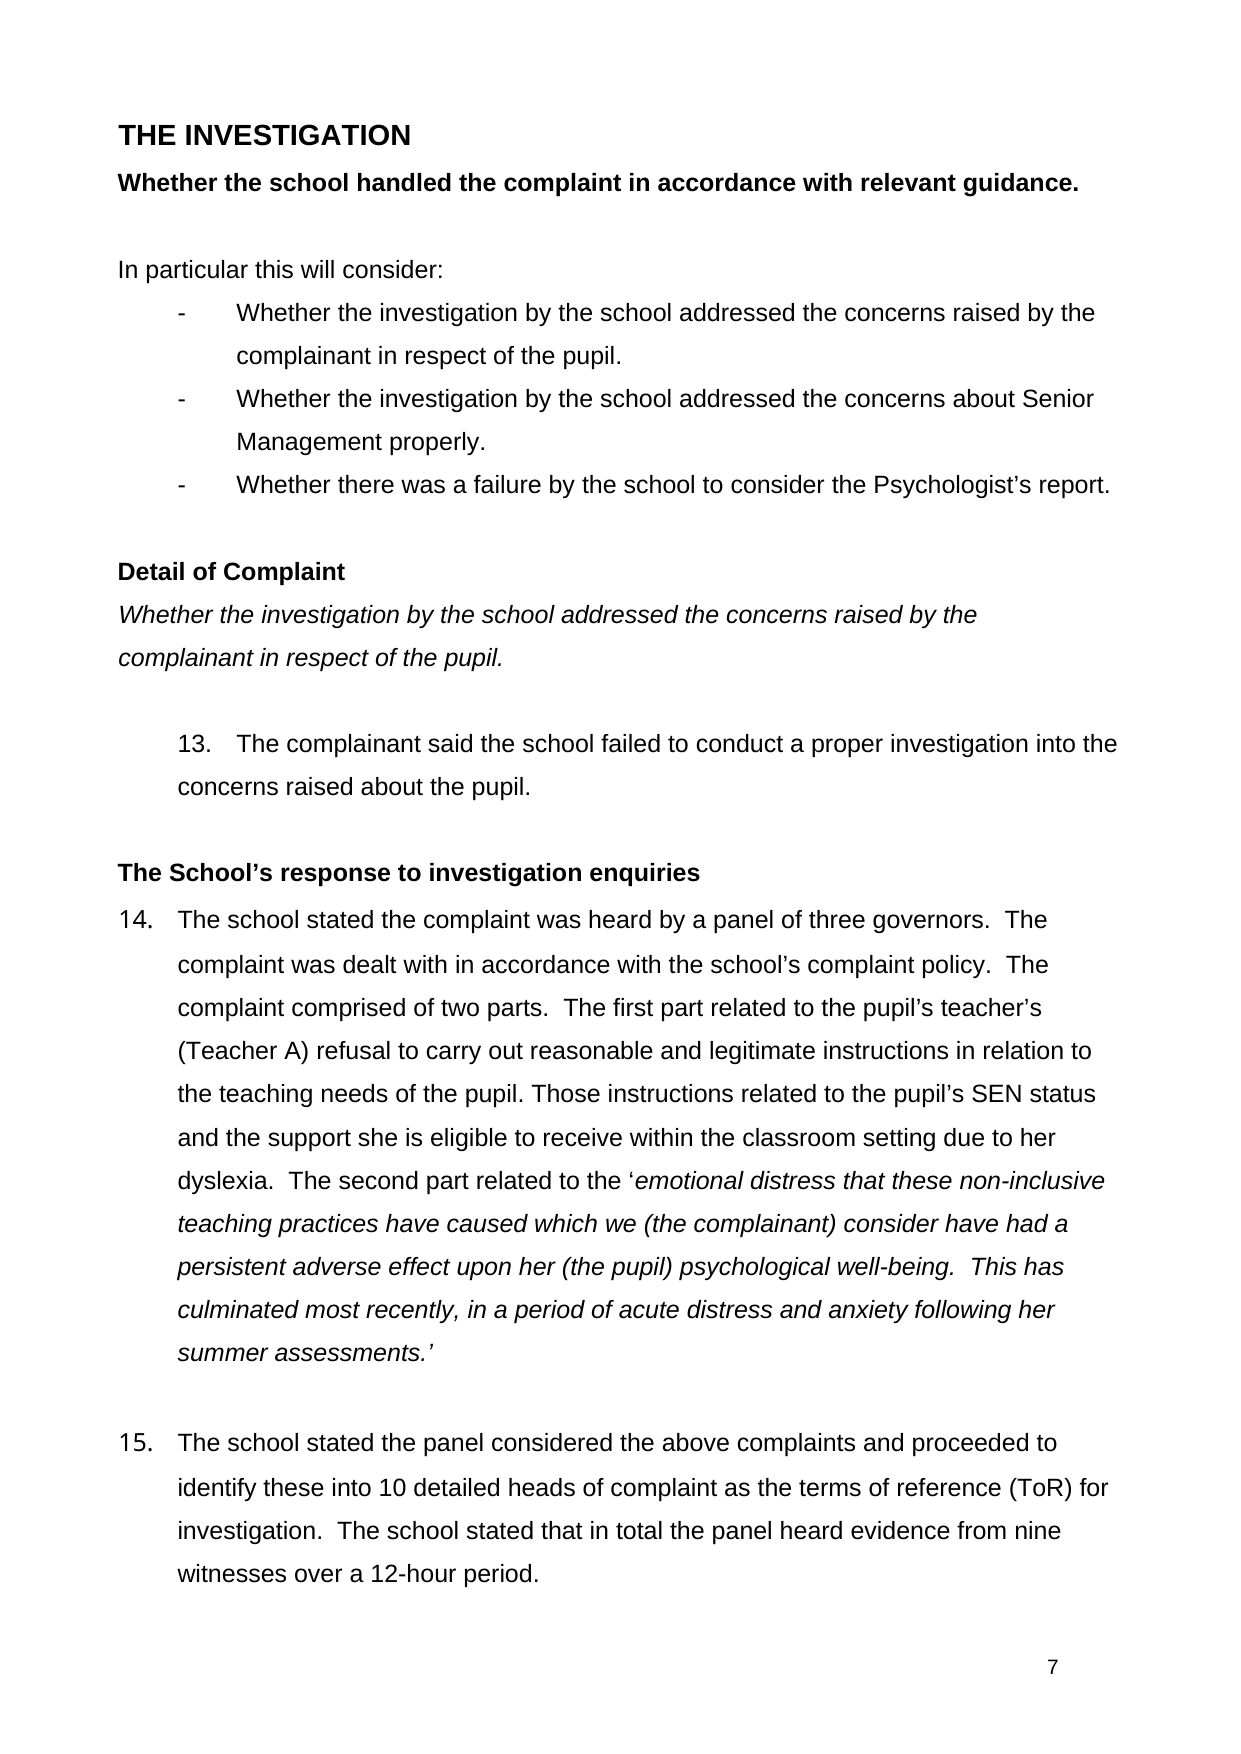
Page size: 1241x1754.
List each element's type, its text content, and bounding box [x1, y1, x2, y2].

list Whether the investigation by the school addressed the concerns raised by the complainant in respect of the pupil. [177, 298, 1122, 370]
list The complainant said the school failed to conduct a proper investigation into the concerns raised about the pupil. [177, 729, 1122, 801]
text Detail of Complaint [117, 557, 1122, 585]
text In particular this will consider: [117, 255, 1122, 283]
text The School’s response to investigation enquiries [117, 858, 1122, 887]
text Whether the school handled the complaint in accordance with relevant guidance. [117, 168, 1122, 197]
text Whether the investigation by the school addressed the concerns raised by the complainant in respect of the pupil. [118, 600, 1122, 672]
list The school stated the complaint was heard by a panel of three governors. The complaint was dealt with in accordance with the school’s complaint policy. The complaint comprised of two parts. The first part related to the pupil’s teacher’s (Teacher A) refusal to carry out reasonable and legitimate instructions in relation to the teaching needs of the pupil. Those instructions related to the pupil’s SEN status and the support she is eligible to receive within the classroom setting due to her dyslexia. The second part related to the ‘emotional distress that these non-inclusive teaching practices have caused which we (the complainant) consider have had a persistent adverse effect upon her (the pupil) psychological well-being. This has culminated most recently, in a period of acute distress and anxiety following her summer assessments.’ [118, 902, 1122, 1367]
list The school stated the panel considered the above complaints and proceeded to identify these into 10 detailed heads of complaint as the terms of reference (ToR) for investigation. The school stated that in total the panel heard evidence from nine witnesses over a 12-hour period. [118, 1424, 1122, 1588]
text THE INVESTIGATION [118, 118, 1122, 152]
list Whether the investigation by the school addressed the concerns about Senior Management properly. [177, 384, 1122, 456]
list Whether there was a failure by the school to consider the Psychologist’s report. [177, 470, 1122, 499]
